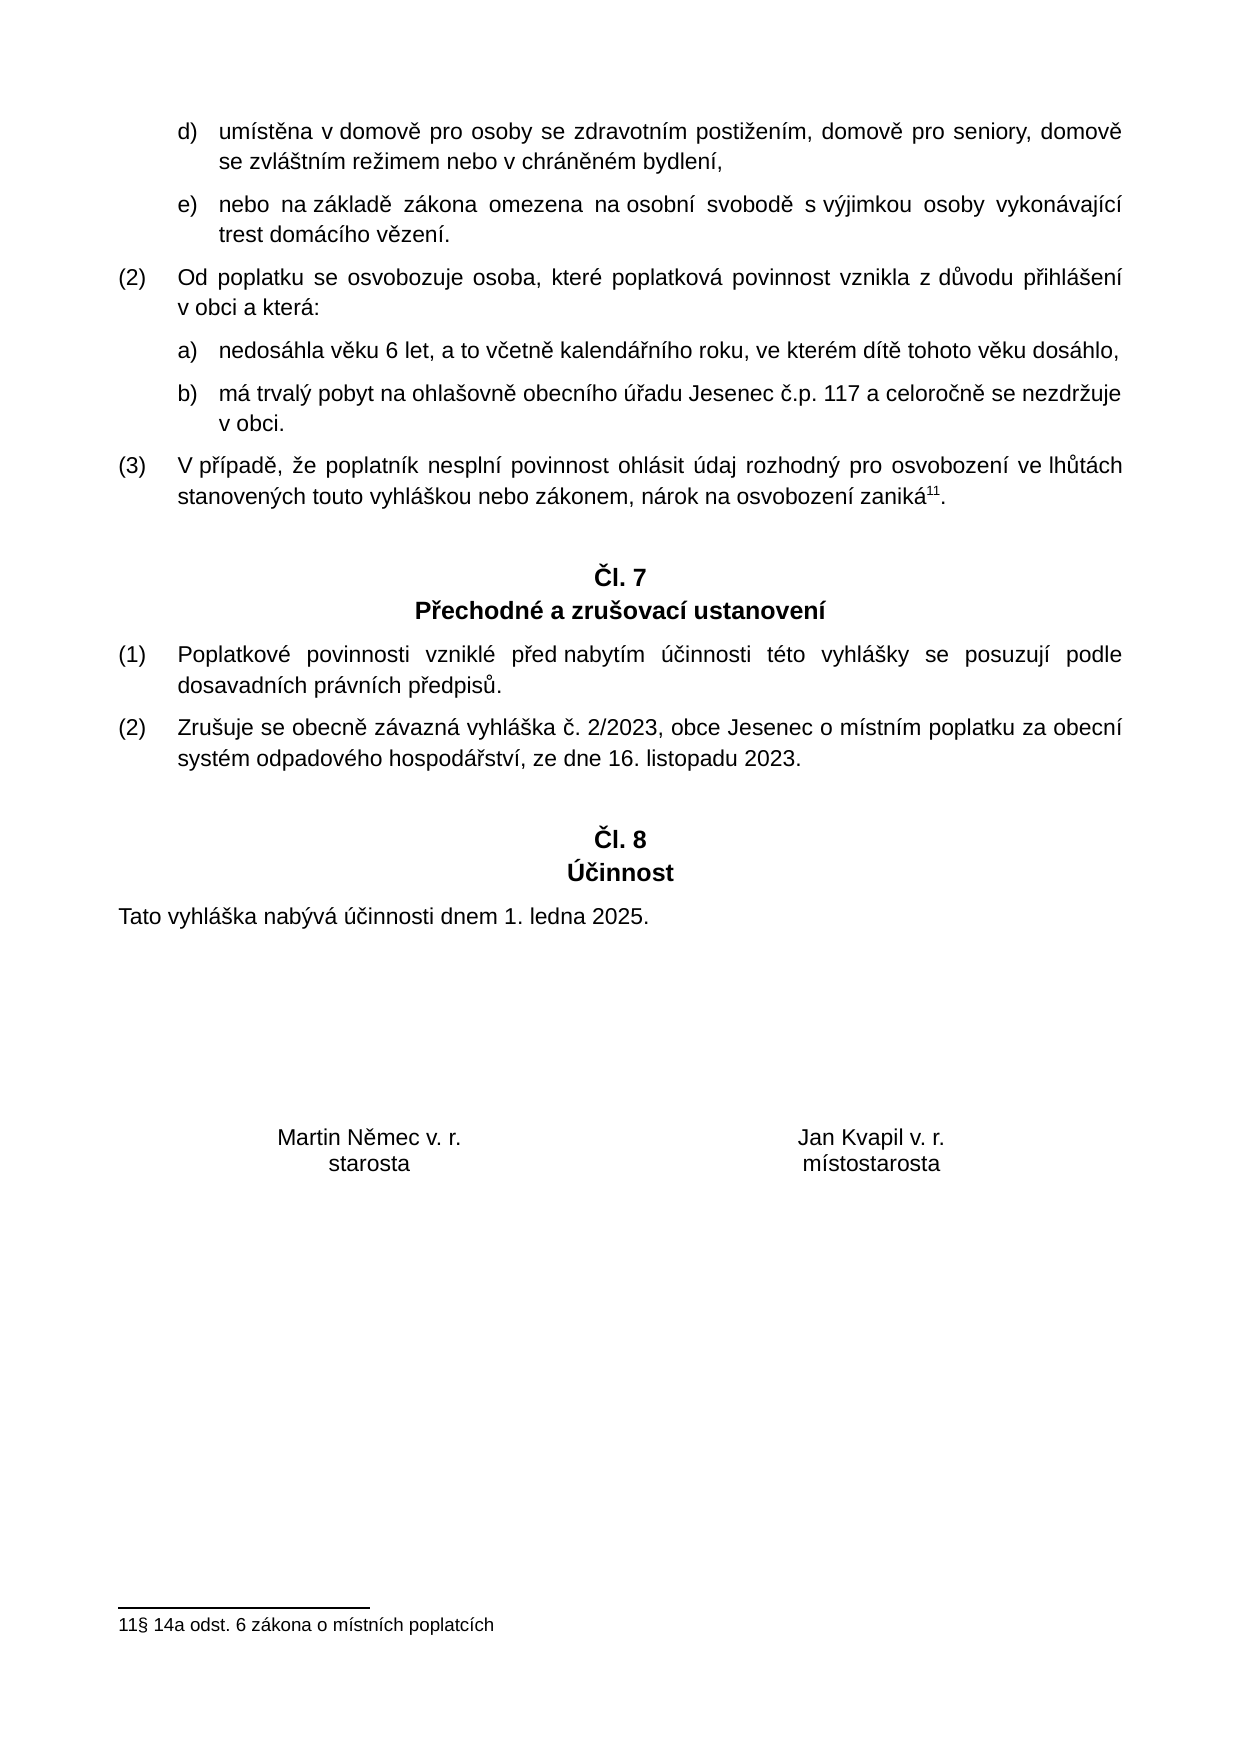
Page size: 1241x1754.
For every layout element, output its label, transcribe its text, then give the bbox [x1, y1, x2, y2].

list nedosáhla věku 6 let, a to včetně kalendářního roku, ve kterém dítě tohoto věku dosáhlo, [177, 337, 1122, 363]
subtitle Čl. 7 Přechodné a zrušovací ustanovení [118, 563, 1122, 625]
list V případě, že poplatník nesplní povinnost ohlásit údaj rozhodný pro osvobození ve lhůtách stanovených touto vyhláškou nebo zákonem, nárok na osvobození zaniká. [118, 452, 1122, 509]
list Zrušuje se obecně závazná vyhláška č. 2/2023, obce Jesenec o místním poplatku za obecní systém odpadového hospodářství, ze dne 16. listopadu 2023. [118, 714, 1122, 771]
table_header Jan Kvapil v. r. místostarosta [620, 1064, 1122, 1182]
table_cell [620, 1182, 1122, 1300]
subtitle Čl. 8 Účinnost [118, 825, 1122, 887]
table_header Martin Němec v. r. starosta [118, 1064, 620, 1182]
list má trvalý pobyt na ohlašovně obecního úřadu Jesenec č.p. 117 a celoročně se nezdržuje v obci. [177, 379, 1122, 436]
list Poplatkové povinnosti vzniklé před nabytím účinnosti této vyhlášky se posuzují podle dosavadních právních předpisů. [118, 641, 1122, 698]
table_cell [118, 1182, 620, 1300]
list § 14a odst. 6 zákona o místních poplatcích [118, 1614, 1122, 1635]
list umístěna v domově pro osoby se zdravotním postižením, domově pro seniory, domově se zvláštním režimem nebo v chráněném bydlení, [177, 118, 1122, 175]
list Od poplatku se osvobozuje osoba, které poplatková povinnost vznikla z důvodu přihlášení v obci a která: [118, 264, 1122, 321]
list nebo na základě zákona omezena na osobní svobodě s výjimkou osoby vykonávající trest domácího vězení. [177, 191, 1122, 248]
text Tato vyhláška nabývá účinnosti dnem 1. ledna 2025. [118, 903, 1122, 930]
